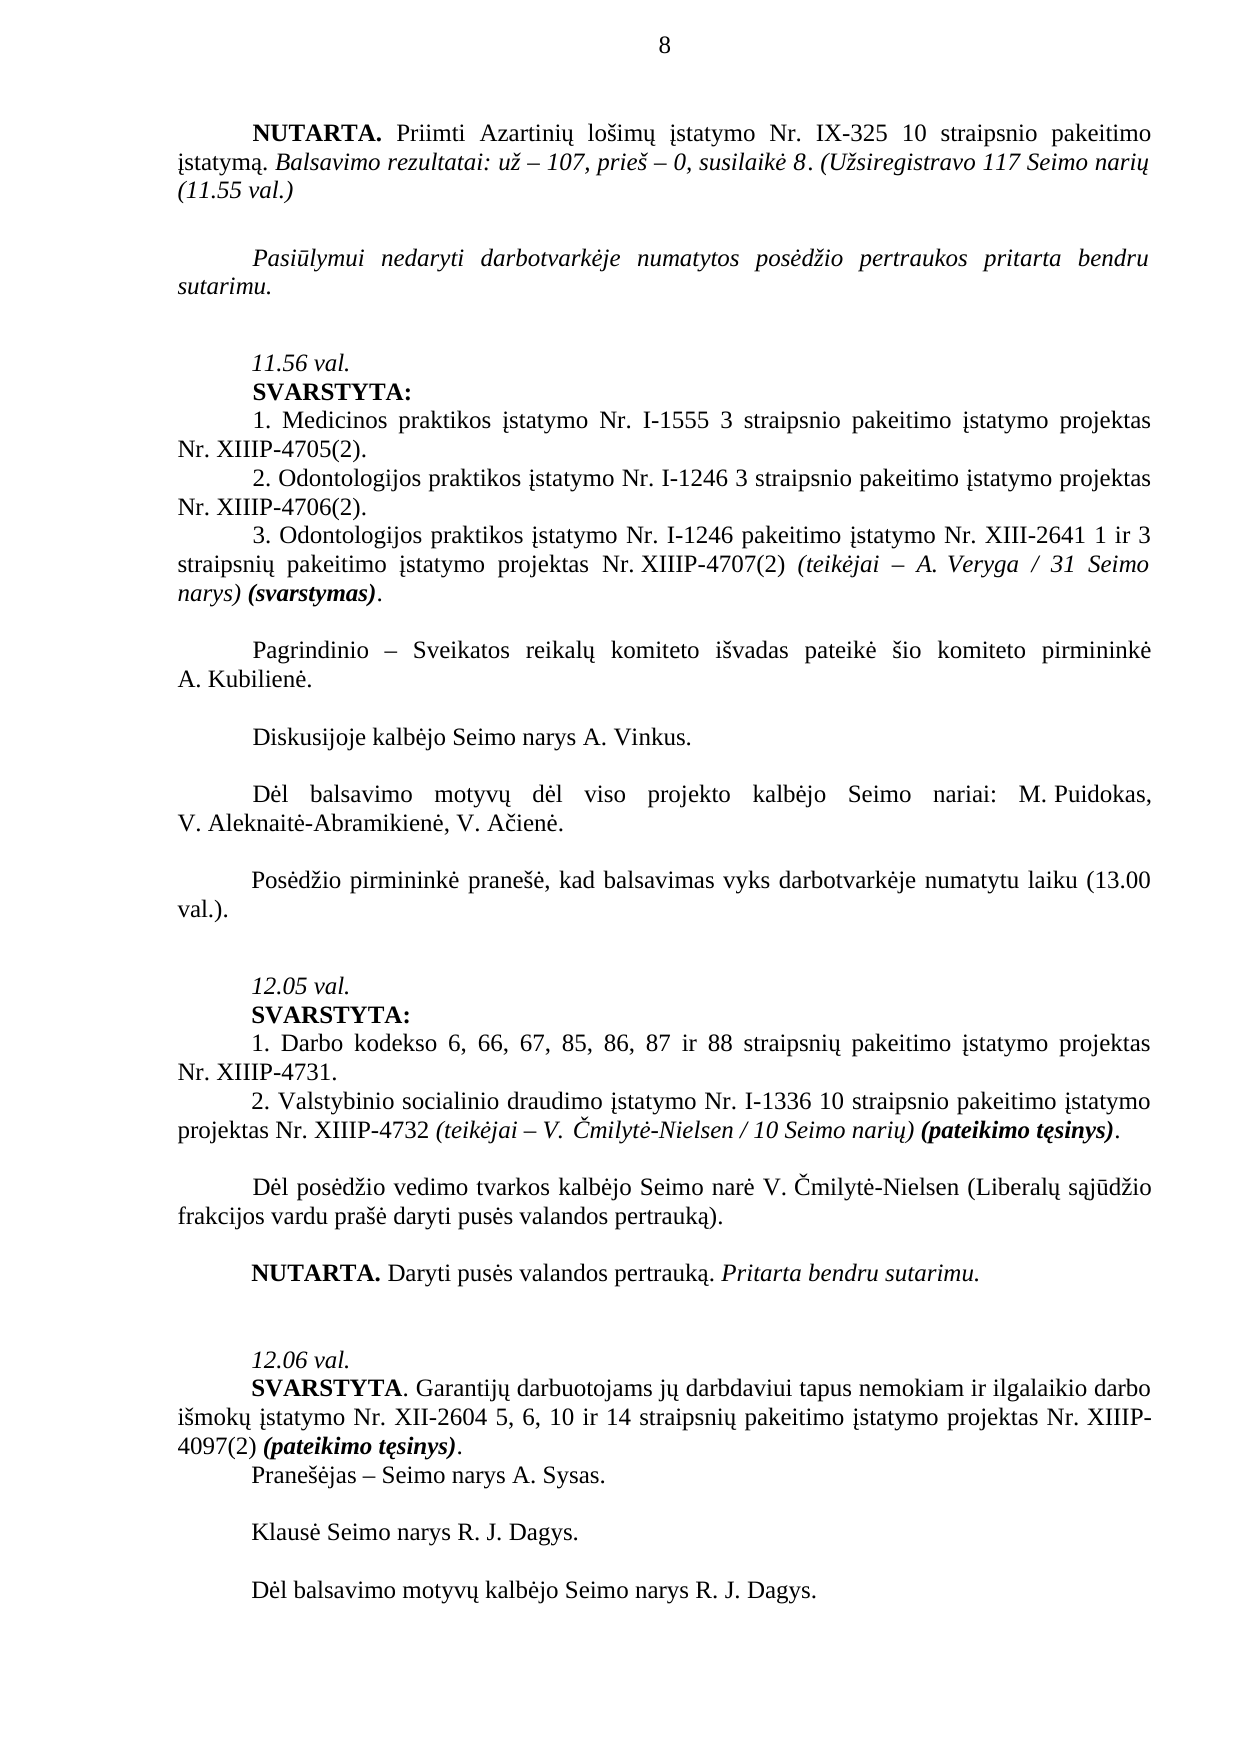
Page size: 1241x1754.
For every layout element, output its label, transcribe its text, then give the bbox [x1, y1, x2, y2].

text Pasiūlymui nedaryti darbotvarkėje numatytos posėdžio pertraukos pritarta bendru sutarimu. [177, 243, 1152, 300]
text NUTARTA. Daryti pusės valandos pertrauką. Pritarta bendru sutarimu. [177, 1258, 1152, 1287]
text Pranešėjas – Seimo narys A. Sysas. [177, 1460, 1152, 1488]
text 1. Medicinos praktikos įstatymo Nr. I-1555 3 straipsnio pakeitimo įstatymo projektas Nr. XIIIP-4705(2). [177, 406, 1152, 463]
text Dėl balsavimo motyvų kalbėjo Seimo narys R. J. Dagys. [177, 1575, 1152, 1603]
text Posėdžio pirmininkė pranešė, kad balsavimas vyks darbotvarkėje numatytu laiku (13.00 val.). [177, 866, 1152, 923]
text Klausė Seimo narys R. J. Dagys. [177, 1517, 1152, 1546]
text Dėl balsavimo motyvų dėl viso projekto kalbėjo Seimo nariai: M. Puidokas, V. Aleknaitė-Abramikienė, V. Ačienė. [177, 779, 1152, 837]
text 11.56 val. [177, 348, 1152, 377]
text Diskusijoje kalbėjo Seimo narys A. Vinkus. [177, 722, 1152, 751]
text 3. Odontologijos praktikos įstatymo Nr. I-1246 pakeitimo įstatymo Nr. XIII-2641 1 ir 3 straipsnių pakeitimo įstatymo projektas Nr. XIIIP-4707(2) (teikėjai – A. Veryga / 31 Seimo narys) (svarstymas). [177, 521, 1152, 607]
text SVARSTYTA: [177, 377, 1152, 406]
text SVARSTYTA. Garantijų darbuotojams jų darbdaviui tapus nemokiam ir ilgalaikio darbo išmokų įstatymo Nr. XII-2604 5, 6, 10 ir 14 straipsnių pakeitimo įstatymo projektas Nr. XIIIP-4097(2) (pateikimo tęsinys). [177, 1373, 1152, 1460]
text Pagrindinio – Sveikatos reikalų komiteto išvadas pateikė šio komiteto pirmininkė A. Kubilienė. [177, 636, 1152, 693]
text 1. Darbo kodekso 6, 66, 67, 85, 86, 87 ir 88 straipsnių pakeitimo įstatymo projektas Nr. XIIIP-4731. [177, 1028, 1152, 1086]
text SVARSTYTA: [177, 1000, 1152, 1028]
text NUTARTA. Priimti Azartinių lošimų įstatymo Nr. IX-325 10 straipsnio pakeitimo įstatymą. Balsavimo rezultatai: už – 107, prieš – 0, susilaikė 8. (Užsiregistravo 117 Seimo narių (11.55 val.) [177, 118, 1152, 204]
text 2. Valstybinio socialinio draudimo įstatymo Nr. I-1336 10 straipsnio pakeitimo įstatymo projektas Nr. XIIIP-4732 (teikėjai – V. Čmilytė-Nielsen / 10 Seimo narių) (pateikimo tęsinys). [177, 1086, 1152, 1143]
text 12.06 val. [177, 1345, 1152, 1373]
text Dėl posėdžio vedimo tvarkos kalbėjo Seimo narė V. Čmilytė-Nielsen (Liberalų sąjūdžio frakcijos vardu prašė daryti pusės valandos pertrauką). [177, 1172, 1152, 1230]
text 12.05 val. [177, 971, 1152, 1000]
text 2. Odontologijos praktikos įstatymo Nr. I-1246 3 straipsnio pakeitimo įstatymo projektas Nr. XIIIP-4706(2). [177, 463, 1152, 521]
